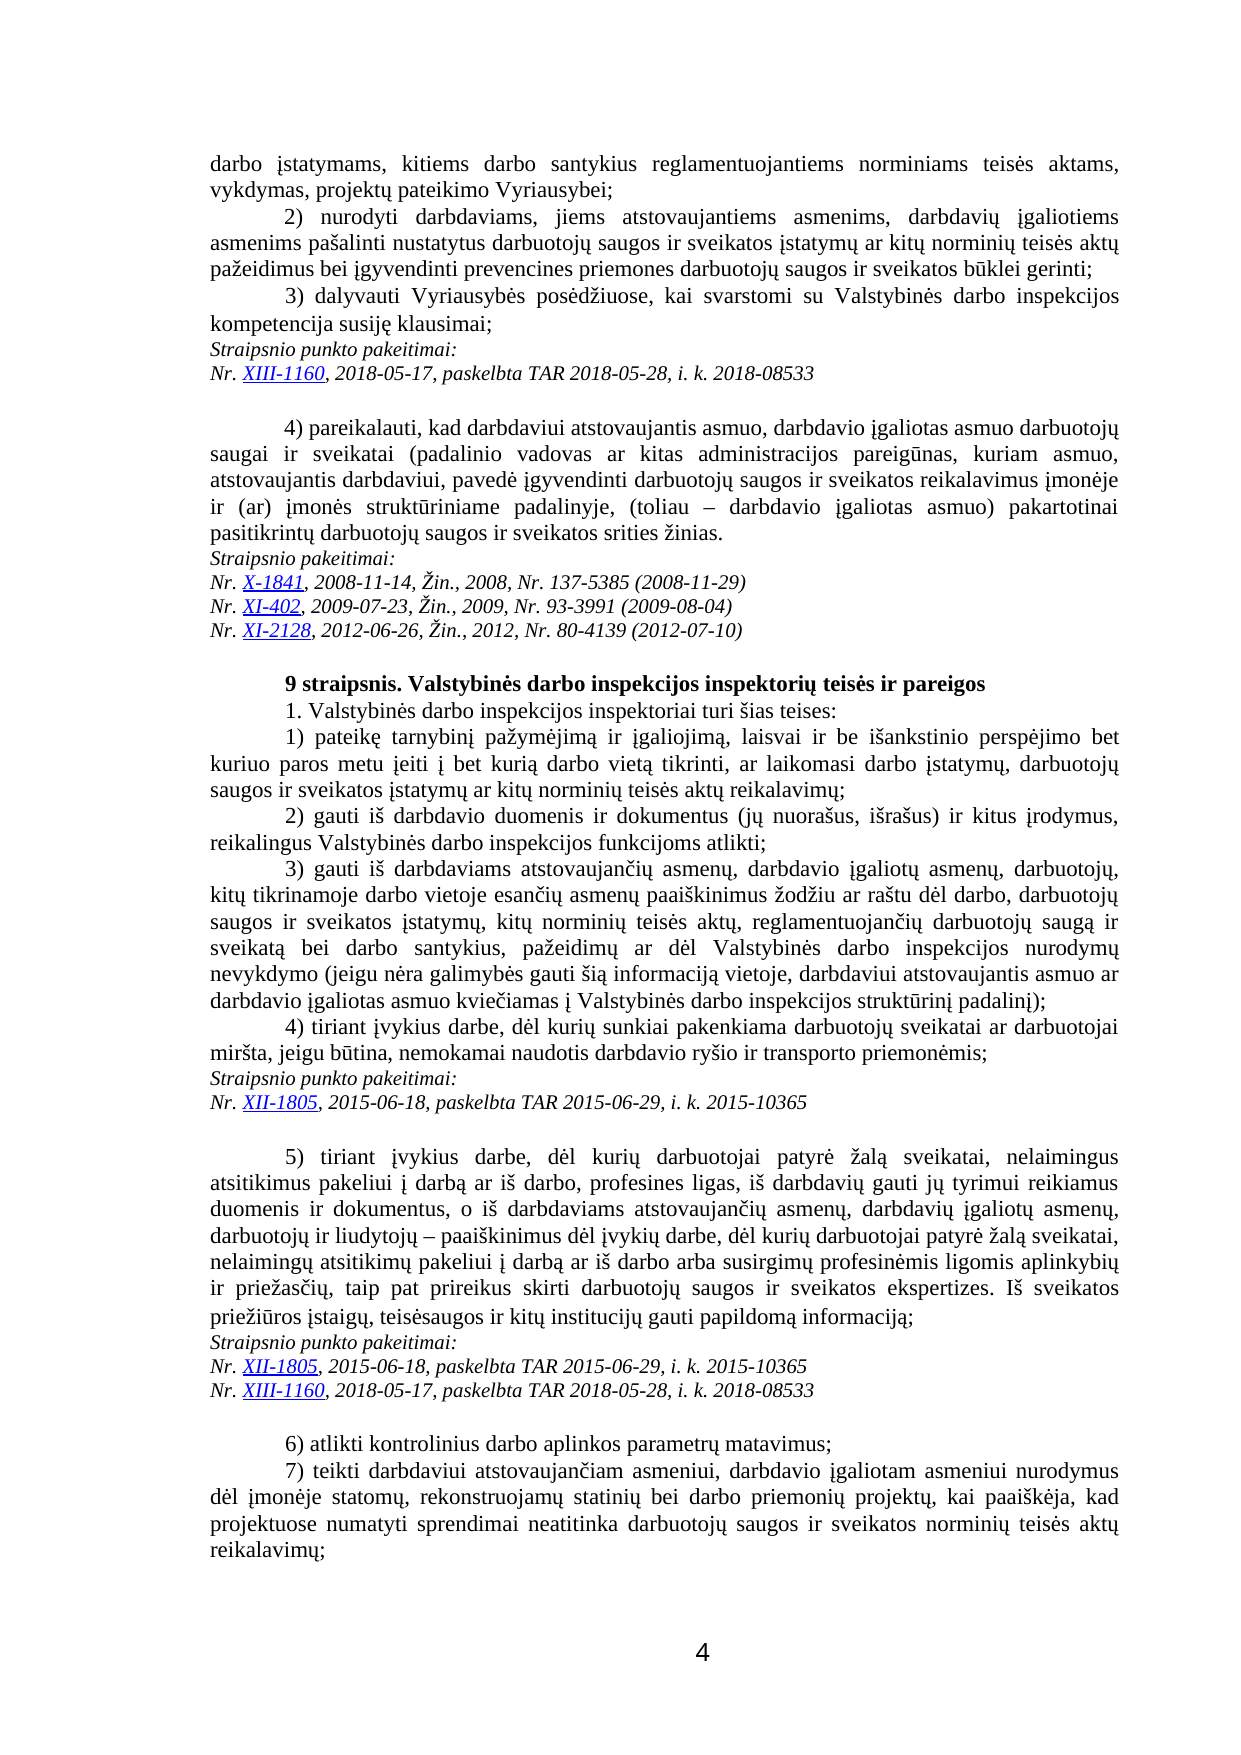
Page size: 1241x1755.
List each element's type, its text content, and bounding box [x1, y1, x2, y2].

text Nr. XII-1805, 2015-06-18, paskelbta TAR 2015-06-29, i. k. 2015-10365 [210, 1354, 1120, 1378]
text 4) pareikalauti, kad darbdaviui atstovaujantis asmuo, darbdavio įgaliotas asmuo darbuotojų saugai ir sveikatai (padalinio vadovas ar kitas administracijos pareigūnas, kuriam asmuo, atstovaujantis darbdaviui, pavedė įgyvendinti darbuotojų saugos ir sveikatos reikalavimus įmonėje ir (ar) įmonės struktūriniame padalinyje, (toliau – darbdavio įgaliotas asmuo) pakartotinai pasitikrintų darbuotojų saugos ir sveikatos srities žinias. [210, 414, 1120, 546]
text 7) teikti darbdaviui atstovaujančiam asmeniui, darbdavio įgaliotam asmeniui nurodymus dėl įmonėje statomų, rekonstruojamų statinių bei darbo priemonių projektų, kai paaiškėja, kad projektuose numatyti sprendimai neatitinka darbuotojų saugos ir sveikatos norminių teisės aktų reikalavimų; [210, 1457, 1120, 1562]
text Nr. XI-2128, 2012-06-26, Žin., 2012, Nr. 80-4139 (2012-07-10) [210, 618, 1120, 642]
text 3) gauti iš darbdaviams atstovaujančių asmenų, darbdavio įgaliotų asmenų, darbuotojų, kitų tikrinamoje darbo vietoje esančių asmenų paaiškinimus žodžiu ar raštu dėl darbo, darbuotojų saugos ir sveikatos įstatymų, kitų norminių teisės aktų, reglamentuojančių darbuotojų saugą ir sveikatą bei darbo santykius, pažeidimų ar dėl Valstybinės darbo inspekcijos nurodymų nevykdymo (jeigu nėra galimybės gauti šią informaciją vietoje, darbdaviui atstovaujantis asmuo ar darbdavio įgaliotas asmuo kviečiamas į Valstybinės darbo inspekcijos struktūrinį padalinį); [210, 855, 1120, 1013]
text 3) dalyvauti Vyriausybės posėdžiuose, kai svarstomi su Valstybinės darbo inspekcijos kompetencija susiję klausimai; [210, 282, 1120, 337]
text darbo įstatymams, kitiems darbo santykius reglamentuojantiems norminiams teisės aktams, vykdymas, projektų pateikimo Vyriausybei; [210, 150, 1120, 203]
text Straipsnio punkto pakeitimai: [210, 1329, 1120, 1354]
text Nr. XIII-1160, 2018-05-17, paskelbta TAR 2018-05-28, i. k. 2018-08533 [210, 1378, 1120, 1402]
text 1) pateikę tarnybinį pažymėjimą ir įgaliojimą, laisvai ir be išankstinio perspėjimo bet kuriuo paros metu įeiti į bet kurią darbo vietą tikrinti, ar laikomasi darbo įstatymų, darbuotojų saugos ir sveikatos įstatymų ar kitų norminių teisės aktų reikalavimų; [210, 723, 1120, 802]
text Nr. XII-1805, 2015-06-18, paskelbta TAR 2015-06-29, i. k. 2015-10365 [210, 1090, 1120, 1114]
text 2) nurodyti darbdaviams, jiems atstovaujantiems asmenims, darbdavių įgaliotiems asmenims pašalinti nustatytus darbuotojų saugos ir sveikatos įstatymų ar kitų norminių teisės aktų pažeidimus bei įgyvendinti prevencines priemones darbuotojų saugos ir sveikatos būklei gerinti; [210, 203, 1120, 282]
text Straipsnio pakeitimai: [210, 546, 1120, 569]
text 2) gauti iš darbdavio duomenis ir dokumentus (jų nuorašus, išrašus) ir kitus įrodymus, reikalingus Valstybinės darbo inspekcijos funkcijoms atlikti; [210, 802, 1120, 855]
text Nr. XIII-1160, 2018-05-17, paskelbta TAR 2018-05-28, i. k. 2018-08533 [210, 361, 1120, 385]
text 5) tiriant įvykius darbe, dėl kurių darbuotojai patyrė žalą sveikatai, nelaimingus atsitikimus pakeliui į darbą ar iš darbo, profesines ligas, iš darbdavių gauti jų tyrimui reikiamus duomenis ir dokumentus, o iš darbdaviams atstovaujančių asmenų, darbdavių įgaliotų asmenų, darbuotojų ir liudytojų – paaiškinimus dėl įvykių darbe, dėl kurių darbuotojai patyrė žalą sveikatai, nelaimingų atsitikimų pakeliui į darbą ar iš darbo arba susirgimų profesinėmis ligomis aplinkybių ir priežasčių, taip pat prireikus skirti darbuotojų saugos ir sveikatos ekspertizes. Iš sveikatos priežiūros įstaigų, teisėsaugos ir kitų institucijų gauti papildomą informaciją; [210, 1143, 1120, 1329]
text 6) atlikti kontrolinius darbo aplinkos parametrų matavimus; [210, 1431, 1120, 1457]
text 1. Valstybinės darbo inspekcijos inspektoriai turi šias teises: [210, 697, 1120, 723]
text Nr. X-1841, 2008-11-14, Žin., 2008, Nr. 137-5385 (2008-11-29) [210, 569, 1120, 594]
text 4) tiriant įvykius darbe, dėl kurių sunkiai pakenkiama darbuotojų sveikatai ar darbuotojai miršta, jeigu būtina, nemokamai naudotis darbdavio ryšio ir transporto priemonėmis; [210, 1013, 1120, 1066]
text 9 straipsnis. Valstybinės darbo inspekcijos inspektorių teisės ir pareigos [210, 671, 1120, 697]
text Nr. XI-402, 2009-07-23, Žin., 2009, Nr. 93-3991 (2009-08-04) [210, 594, 1120, 618]
text Straipsnio punkto pakeitimai: [210, 337, 1120, 361]
text Straipsnio punkto pakeitimai: [210, 1066, 1120, 1090]
